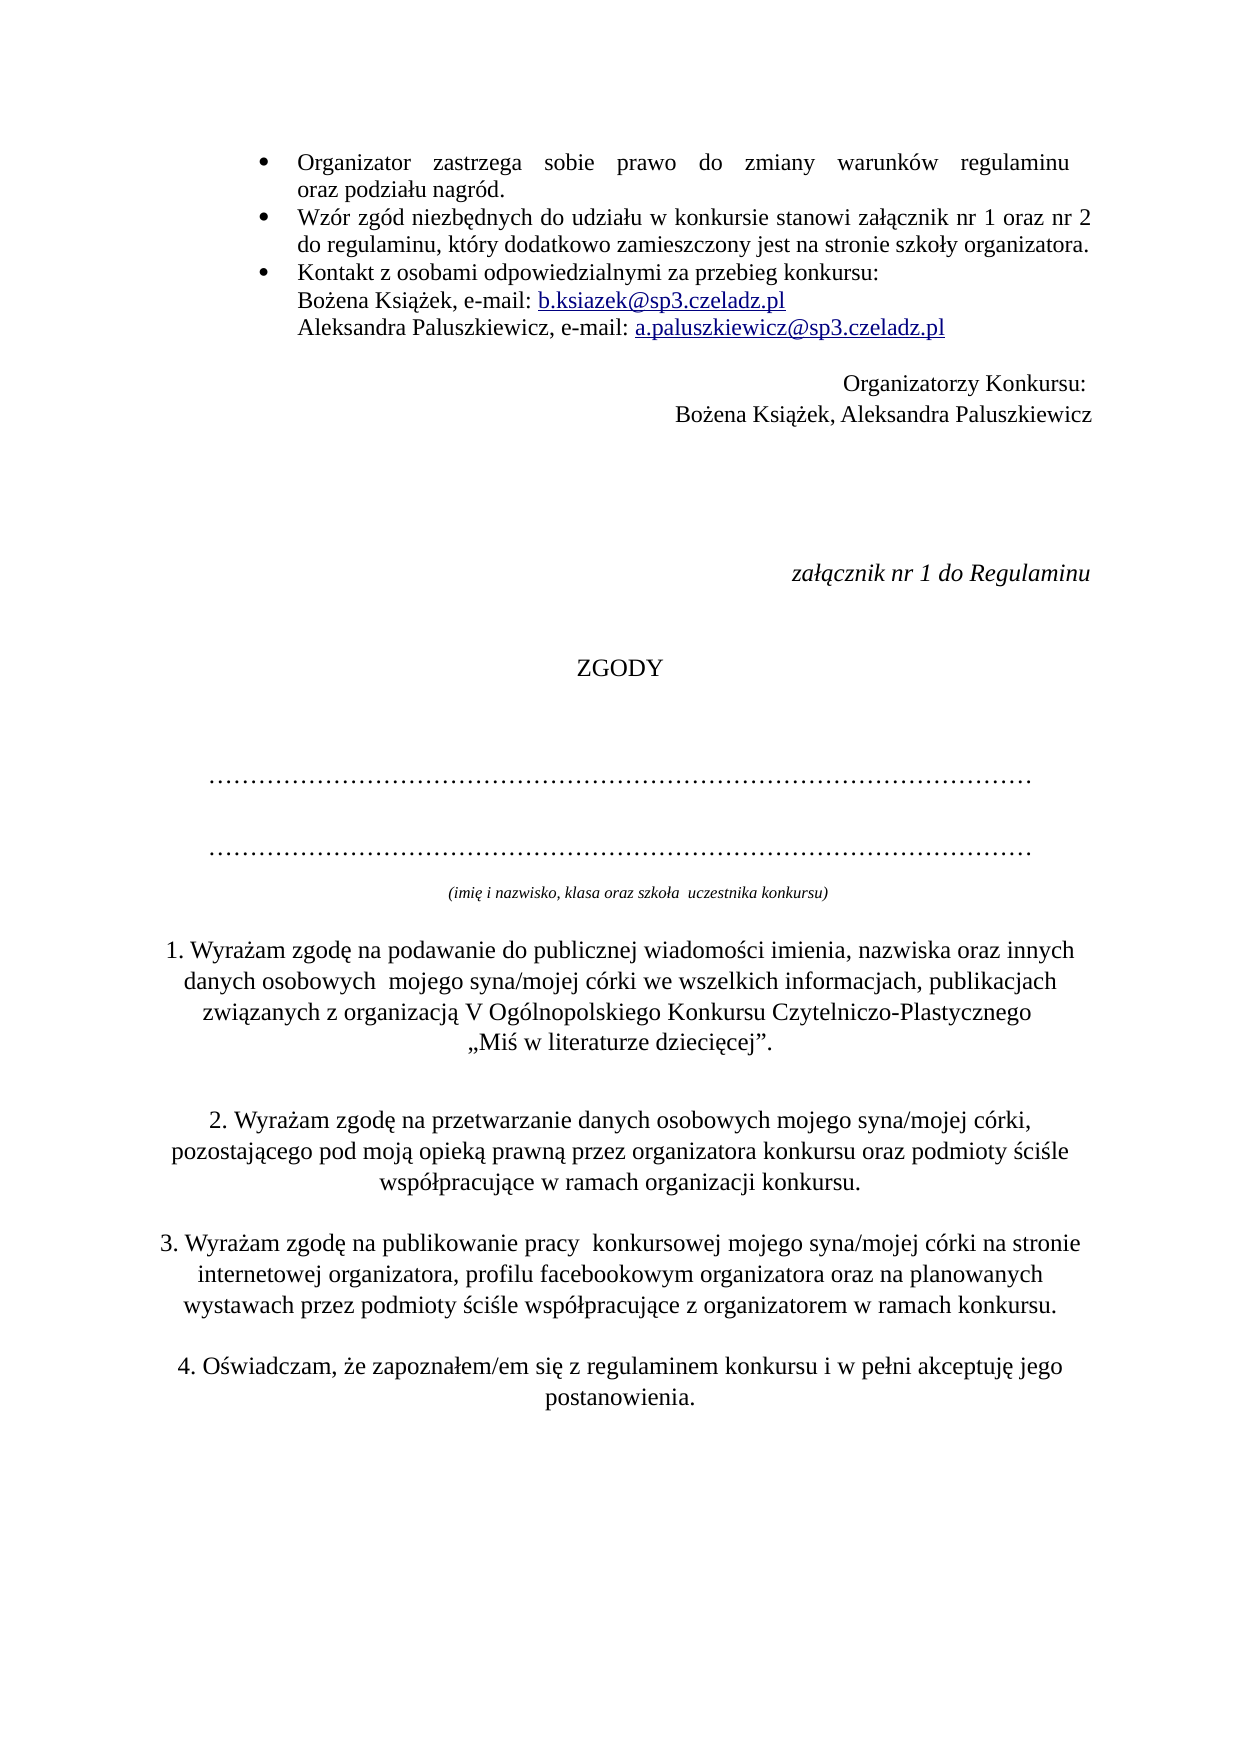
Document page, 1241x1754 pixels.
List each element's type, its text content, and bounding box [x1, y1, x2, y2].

text ……………………………………………………………………………………… [148, 760, 1093, 789]
text Organizatorzy Konkursu: Bożena Książek, Aleksandra Paluszkiewicz [148, 369, 1093, 428]
text 2. Wyrażam zgodę na przetwarzanie danych osobowych mojego syna/mojej córki, pozostającego pod moją opieką prawną przez organizatora konkursu oraz podmioty ściśle współpracujące w ramach organizacji konkursu. 3. Wyrażam zgodę na publikowanie pracy konkursowej mojego syna/mojej córki na stronie internetowej organizatora, profilu facebookowym organizatora oraz na planowanych wystawach przez podmioty ściśle współpracujące z organizatorem w ramach konkursu. 4. Oświadczam, że zapoznałem/em się z regulaminem konkursu i w pełni akceptuję jego postanowienia. [148, 1075, 1093, 1411]
list Kontakt z osobami odpowiedzialnymi za przebieg konkursu: Bożena Książek, e-mail: b.ksiazek@sp3.czeladz.pl Aleksandra Paluszkiewicz, e-mail: a.paluszkiewicz@sp3.czeladz.pl [259, 258, 1093, 369]
text ZGODY [148, 653, 1093, 682]
text 1. Wyrażam zgodę na podawanie do publicznej wiadomości imienia, nazwiska oraz innych danych osobowych mojego syna/mojej córki we wszelkich informacjach, publikacjach związanych z organizacją V Ogólnopolskiego Konkursu Czytelniczo-Plastycznego „Miś w literaturze dziecięcej”. [148, 935, 1093, 1056]
list Organizator zastrzega sobie prawo do zmiany warunków regulaminu oraz podziału nagród. [259, 148, 1093, 203]
text ……………………………………………………………………………………… (imię i nazwisko, klasa oraz szkoła uczestnika konkursu) [148, 832, 1093, 904]
text załącznik nr 1 do Regulaminu [148, 558, 1093, 587]
list Wzór zgód niezbędnych do udziału w konkursie stanowi załącznik nr 1 oraz nr 2 do regulaminu, który dodatkowo zamieszczony jest na stronie szkoły organizatora. [259, 203, 1093, 258]
